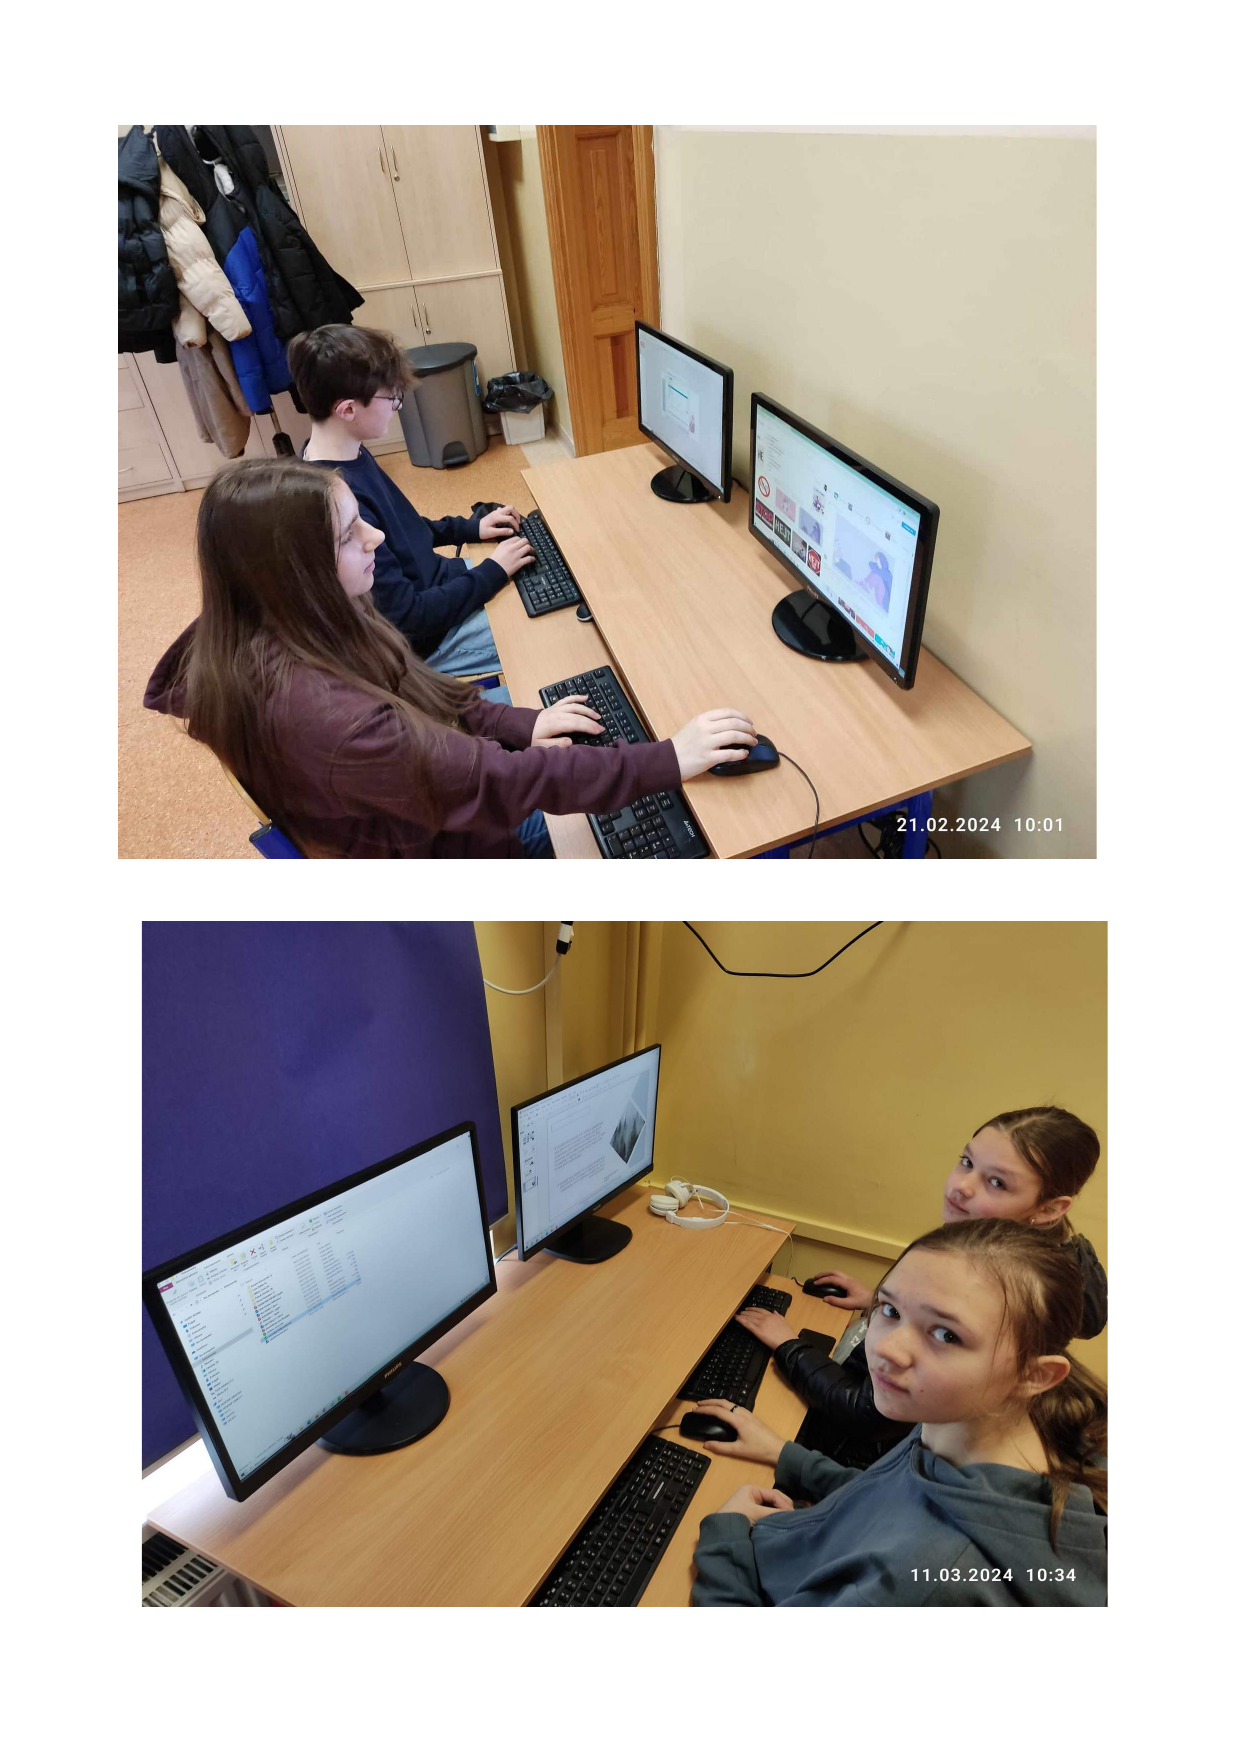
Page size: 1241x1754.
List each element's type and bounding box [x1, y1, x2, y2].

picture [141, 921, 1108, 1607]
picture [118, 125, 1097, 859]
